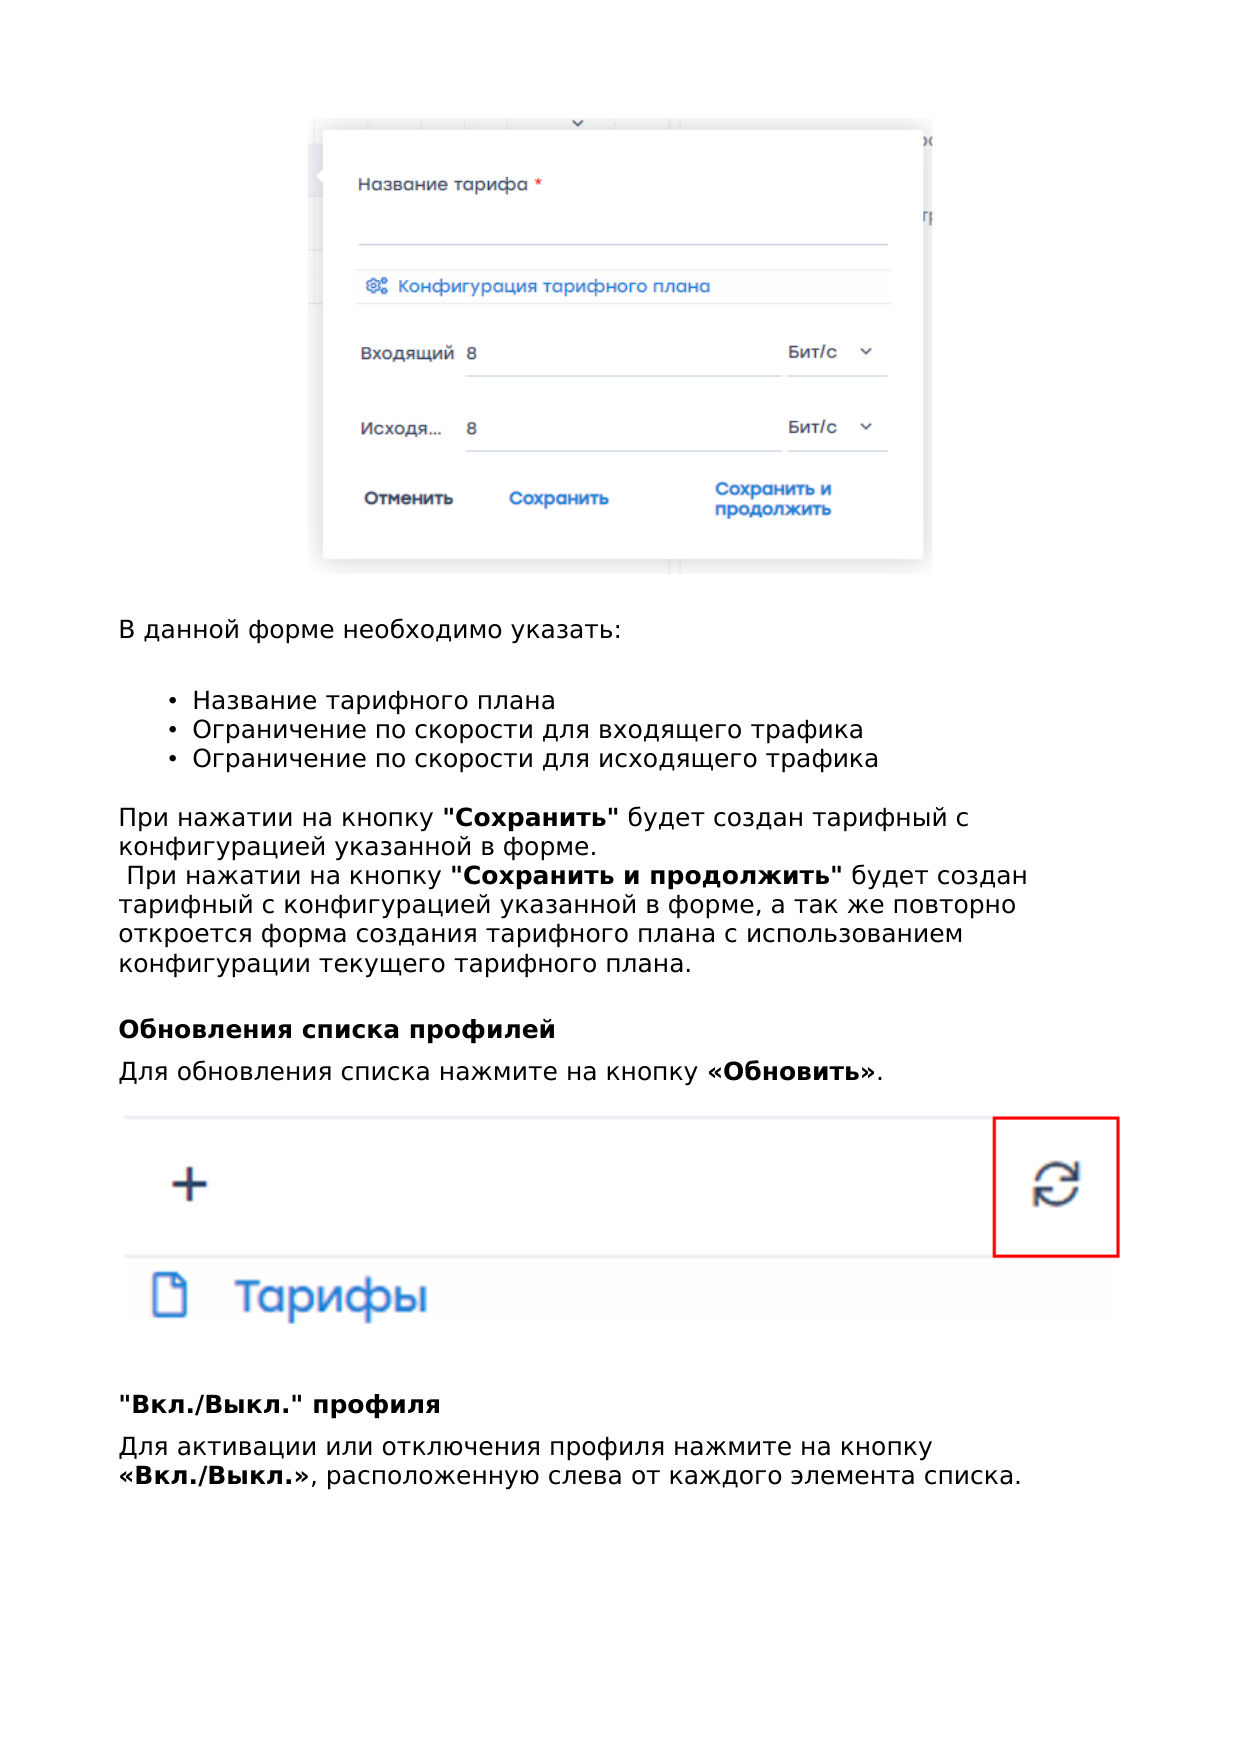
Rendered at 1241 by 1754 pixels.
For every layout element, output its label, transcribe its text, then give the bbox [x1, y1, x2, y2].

text Для обновления списка нажмите на кнопку «Обновить». [118, 1057, 1122, 1086]
subtitle "Вкл./Выкл." профиля [118, 1391, 1122, 1420]
list Название тарифного плана [177, 686, 1122, 715]
subtitle Обновления списка профилей [118, 1015, 1122, 1044]
text В данной форме необходимо указать: [118, 615, 1122, 644]
list Ограничение по скорости для исходящего трафика [177, 744, 1122, 773]
text Для активации или отключения профиля нажмите на кнопку «Вкл./Выкл.», расположенную слева от каждого элемента списка. [118, 1432, 1122, 1491]
list Ограничение по скорости для входящего трафика [177, 715, 1122, 744]
text При нажатии на кнопку "Сохранить" будет создан тарифный с конфигурацией указанной в форме. При нажатии на кнопку "Сохранить и продолжить" будет создан тарифный с конфигурацией указанной в форме, а так же повторно откроется форма создания тарифного плана с использованием конфигурации текущего тарифного плана. [118, 803, 1122, 978]
picture [118, 1098, 1123, 1324]
picture [307, 118, 933, 574]
